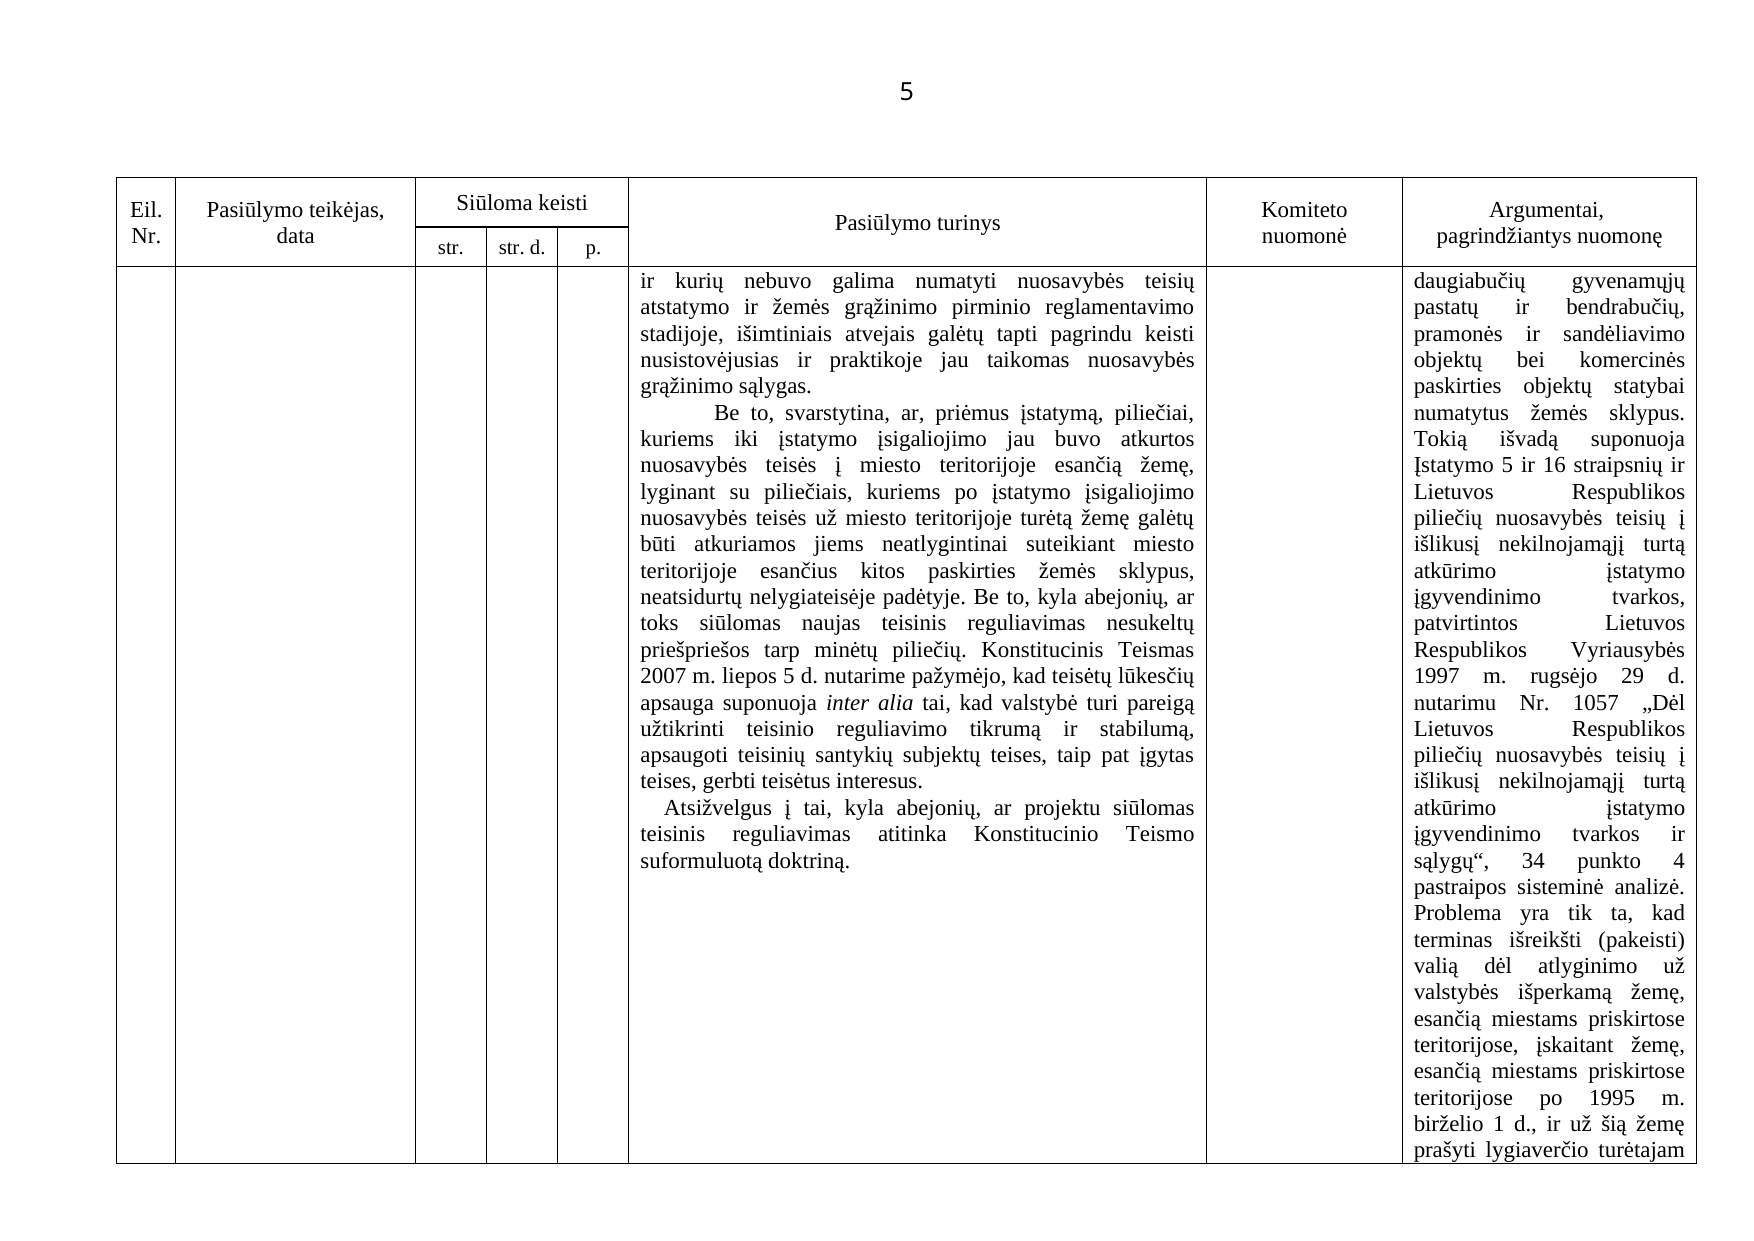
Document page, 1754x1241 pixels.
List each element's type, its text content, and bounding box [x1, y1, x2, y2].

table_cell ir kurių nebuvo galima numatyti nuosavybės teisių atstatymo ir žemės grąžinimo pirminio reglamentavimo stadijoje, išimtiniais atvejais galėtų tapti pagrindu keisti nusistovėjusias ir praktikoje jau taikomas nuosavybės grąžinimo sąlygas. Be to, svarstytina, ar, priėmus įstatymą, piliečiai, kuriems iki įstatymo įsigaliojimo jau buvo atkurtos nuosavybės teisės į miesto teritorijoje esančią žemę, lyginant su piliečiais, kuriems po įstatymo įsigaliojimo nuosavybės teisės už miesto teritorijoje turėtą žemę galėtų būti atkuriamos jiems neatlygintinai suteikiant miesto teritorijoje esančius kitos paskirties žemės sklypus, neatsidurtų nelygiateisėje padėtyje. Be to, kyla abejonių, ar toks siūlomas naujas teisinis reguliavimas nesukeltų priešpriešos tarp minėtų piliečių. Konstitucinis Teismas 2007 m. liepos 5 d. nutarime pažymėjo, kad teisėtų lūkesčių apsauga suponuoja inter alia tai, kad valstybė turi pareigą užtikrinti teisinio reguliavimo tikrumą ir stabilumą, apsaugoti teisinių santykių subjektų teises, taip pat įgytas teises, gerbti teisėtus interesus. Atsižvelgus į tai, kyla abejonių, ar projektu siūlomas teisinis reguliavimas atitinka Konstitucinio Teismo suformuluotą doktriną. [629, 267, 1206, 1163]
table_header Pasiūlymo teikėjas, data [176, 178, 415, 266]
table_cell [1207, 267, 1402, 1163]
table_cell [487, 267, 557, 1163]
table_cell daugiabučių gyvenamųjų pastatų ir bendrabučių, pramonės ir sandėliavimo objektų bei komercinės paskirties objektų statybai numatytus žemės sklypus. Tokią išvadą suponuoja Įstatymo 5 ir 16 straipsnių ir Lietuvos Respublikos piliečių nuosavybės teisių į išlikusį nekilnojamąjį turtą atkūrimo įstatymo įgyvendinimo tvarkos, patvirtintos Lietuvos Respublikos Vyriausybės 1997 m. rugsėjo 29 d. nutarimu Nr. 1057 „Dėl Lietuvos Respublikos piliečių nuosavybės teisių į išlikusį nekilnojamąjį turtą atkūrimo įstatymo įgyvendinimo tvarkos ir sąlygų“, 34 punkto 4 pastraipos sisteminė analizė. Problema yra tik ta, kad terminas išreikšti (pakeisti) valią dėl atlyginimo už valstybės išperkamą žemę, esančią miestams priskirtose teritorijose, įskaitant žemę, esančią miestams priskirtose teritorijose po 1995 m. birželio 1 d., ir už šią žemę prašyti lygiaverčio turėtajam [1403, 267, 1696, 1163]
table_cell str. d. [487, 228, 557, 266]
table_header Argumentai, pagrindžiantys nuomonę [1403, 178, 1696, 266]
table_header Eil. Nr. [117, 178, 175, 266]
table_header Siūloma keisti [416, 178, 628, 226]
table_cell str. [416, 228, 486, 266]
table_header Komiteto nuomonė [1207, 178, 1402, 266]
table_cell p. [558, 228, 628, 266]
table_cell [416, 267, 486, 1163]
table_cell [176, 267, 415, 1163]
table_header Pasiūlymo turinys [629, 178, 1206, 266]
table_cell [558, 267, 628, 1163]
table_cell [117, 267, 175, 1163]
